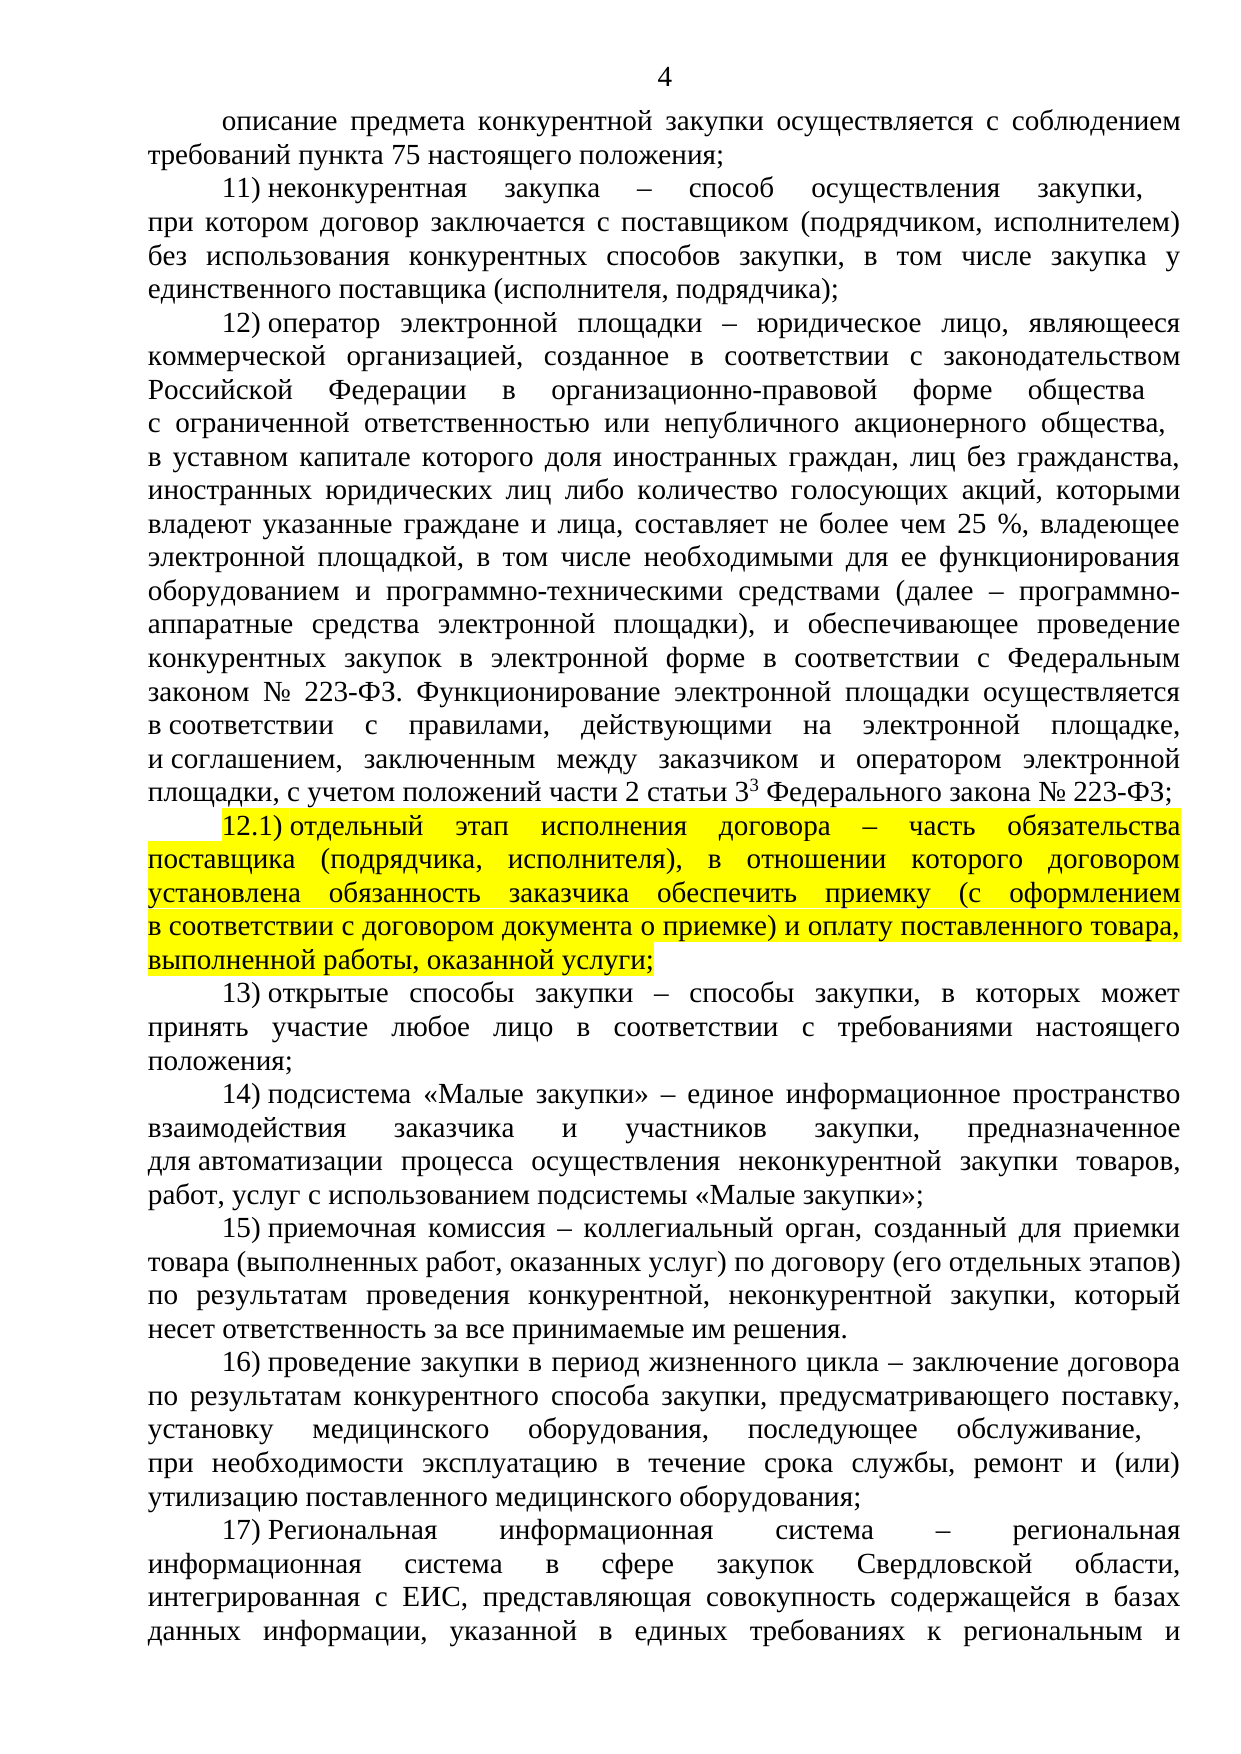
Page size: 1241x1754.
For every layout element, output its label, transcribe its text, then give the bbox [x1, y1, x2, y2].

text 17) Региональная информационная система – региональная информационная система в сфере закупок Свердловской области, интегрированная с ЕИС, представляющая совокупность содержащейся в базах данных информации, указанной в единых требованиях к региональным и [148, 1512, 1181, 1646]
text 12) оператор электронной площадки – юридическое лицо, являющееся коммерческой организацией, созданное в соответствии с законодательством Российской Федерации в организационно-правовой форме общества с ограниченной ответственностью или непубличного акционерного общества, в уставном капитале которого доля иностранных граждан, лиц без гражданства, иностранных юридических лиц либо количество голосующих акций, которыми владеют указанные граждане и лица, составляет не более чем 25 %, владеющее электронной площадкой, в том числе необходимыми для ее функционирования оборудованием и программно-техническими средствами (далее – программно-аппаратные средства электронной площадки), и обеспечивающее проведение конкурентных закупок в электронной форме в соответствии с Федеральным законом № 223-ФЗ. Функционирование электронной площадки осуществляется в соответствии с правилами, действующими на электронной площадке, и соглашением, заключенным между заказчиком и оператором электронной площадки, с учетом положений части 2 статьи 33 Федерального закона № 223-ФЗ; [148, 305, 1181, 808]
text 14) подсистема «Малые закупки» – единое информационное пространство взаимодействия заказчика и участников закупки, предназначенное для автоматизации процесса осуществления неконкурентной закупки товаров, работ, услуг с использованием подсистемы «Малые закупки»; [148, 1076, 1181, 1210]
text 11) неконкурентная закупка – способ осуществления закупки, при котором договор заключается с поставщиком (подрядчиком, исполнителем) без использования конкурентных способов закупки, в том числе закупка у единственного поставщика (исполнителя, подрядчика); [148, 171, 1181, 305]
text 12.1) отдельный этап исполнения договора – часть обязательства поставщика (подрядчика, исполнителя), в отношении которого договором установлена обязанность заказчика обеспечить приемку (с оформлением в соответствии с договором документа о приемке) и оплату поставленного товара, выполненной работы, оказанной услуги; [148, 808, 1181, 976]
text 16) проведение закупки в период жизненного цикла – заключение договора по результатам конкурентного способа закупки, предусматривающего поставку, установку медицинского оборудования, последующее обслуживание, при необходимости эксплуатацию в течение срока службы, ремонт и (или) утилизацию поставленного медицинского оборудования; [148, 1344, 1181, 1512]
text 13) открытые способы закупки – способы закупки, в которых может принять участие любое лицо в соответствии с требованиями настоящего положения; [148, 976, 1181, 1076]
text описание предмета конкурентной закупки осуществляется с соблюдением требований пункта 75 настоящего положения; [148, 103, 1181, 171]
text 15) приемочная комиссия – коллегиальный орган, созданный для приемки товара (выполненных работ, оказанных услуг) по договору (его отдельных этапов) по результатам проведения конкурентной, неконкурентной закупки, который несет ответственность за все принимаемые им решения. [148, 1210, 1181, 1344]
